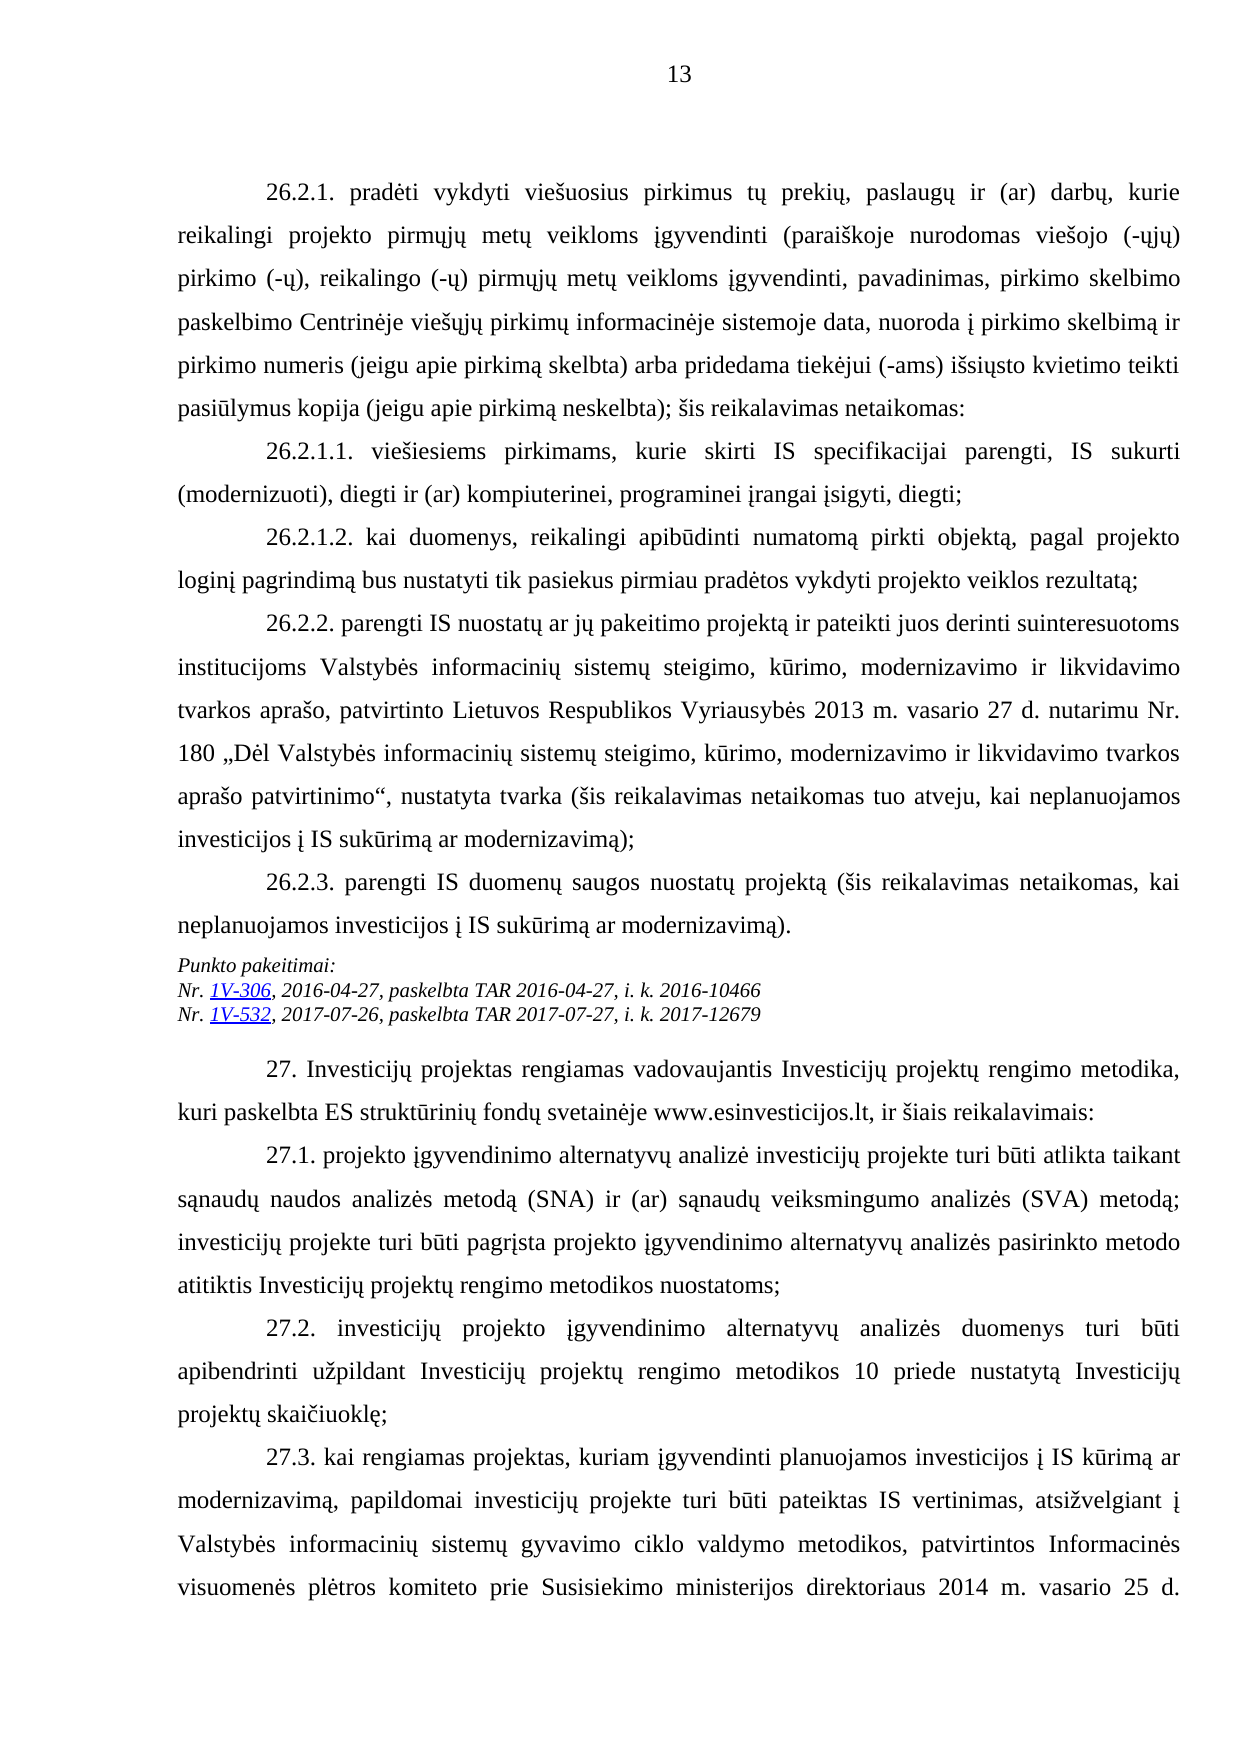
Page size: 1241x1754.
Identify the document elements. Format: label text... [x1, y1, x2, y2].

text 26.2.1.2. kai duomenys, reikalingi apibūdinti numatomą pirkti objektą, pagal projekto loginį pagrindimą bus nustatyti tik pasiekus pirmiau pradėtos vykdyti projekto veiklos rezultatą; [177, 522, 1181, 594]
text 27.2. investicijų projekto įgyvendinimo alternatyvų analizės duomenys turi būti apibendrinti užpildant Investicijų projektų rengimo metodikos 10 priede nustatytą Investicijų projektų skaičiuoklę; [177, 1313, 1181, 1428]
text 27.1. projekto įgyvendinimo alternatyvų analizė investicijų projekte turi būti atlikta taikant sąnaudų naudos analizės metodą (SNA) ir (ar) sąnaudų veiksmingumo analizės (SVA) metodą; investicijų projekte turi būti pagrįsta projekto įgyvendinimo alternatyvų analizės pasirinkto metodo atitiktis Investicijų projektų rengimo metodikos nuostatoms; [177, 1141, 1181, 1299]
text Nr. 1V-532, 2017-07-26, paskelbta TAR 2017-07-27, i. k. 2017-12679 [177, 1002, 1181, 1026]
text 26.2.2. parengti IS nuostatų ar jų pakeitimo projektą ir pateikti juos derinti suinteresuotoms institucijoms Valstybės informacinių sistemų steigimo, kūrimo, modernizavimo ir likvidavimo tvarkos aprašo, patvirtinto Lietuvos Respublikos Vyriausybės 2013 m. vasario 27 d. nutarimu Nr. 180 „Dėl Valstybės informacinių sistemų steigimo, kūrimo, modernizavimo ir likvidavimo tvarkos aprašo patvirtinimo“, nustatyta tvarka (šis reikalavimas netaikomas tuo atveju, kai neplanuojamos investicijos į IS sukūrimą ar modernizavimą); [177, 608, 1181, 853]
text 27.3. kai rengiamas projektas, kuriam įgyvendinti planuojamos investicijos į IS kūrimą ar modernizavimą, papildomai investicijų projekte turi būti pateiktas IS vertinimas, atsižvelgiant į Valstybės informacinių sistemų gyvavimo ciklo valdymo metodikos, patvirtintos Informacinės visuomenės plėtros komiteto prie Susisiekimo ministerijos direktoriaus 2014 m. vasario 25 d. [177, 1442, 1181, 1601]
text 26.2.1. pradėti vykdyti viešuosius pirkimus tų prekių, paslaugų ir (ar) darbų, kurie reikalingi projekto pirmųjų metų veikloms įgyvendinti (paraiškoje nurodomas viešojo (-ųjų) pirkimo (-ų), reikalingo (-ų) pirmųjų metų veikloms įgyvendinti, pavadinimas, pirkimo skelbimo paskelbimo Centrinėje viešųjų pirkimų informacinėje sistemoje data, nuoroda į pirkimo skelbimą ir pirkimo numeris (jeigu apie pirkimą skelbta) arba pridedama tiekėjui (-ams) išsiųsto kvietimo teikti pasiūlymus kopija (jeigu apie pirkimą neskelbta); šis reikalavimas netaikomas: [177, 177, 1181, 422]
text 26.2.3. parengti IS duomenų saugos nuostatų projektą (šis reikalavimas netaikomas, kai neplanuojamos investicijos į IS sukūrimą ar modernizavimą). [177, 867, 1181, 939]
text 27. Investicijų projektas rengiamas vadovaujantis Investicijų projektų rengimo metodika, kuri paskelbta ES struktūrinių fondų svetainėje www.esinvesticijos.lt, ir šiais reikalavimais: [177, 1054, 1181, 1126]
text 26.2.1.1. viešiesiems pirkimams, kurie skirti IS specifikacijai parengti, IS sukurti (modernizuoti), diegti ir (ar) kompiuterinei, programinei įrangai įsigyti, diegti; [177, 436, 1181, 508]
text Punkto pakeitimai: [177, 953, 1181, 977]
text Nr. 1V-306, 2016-04-27, paskelbta TAR 2016-04-27, i. k. 2016-10466 [177, 977, 1181, 1002]
